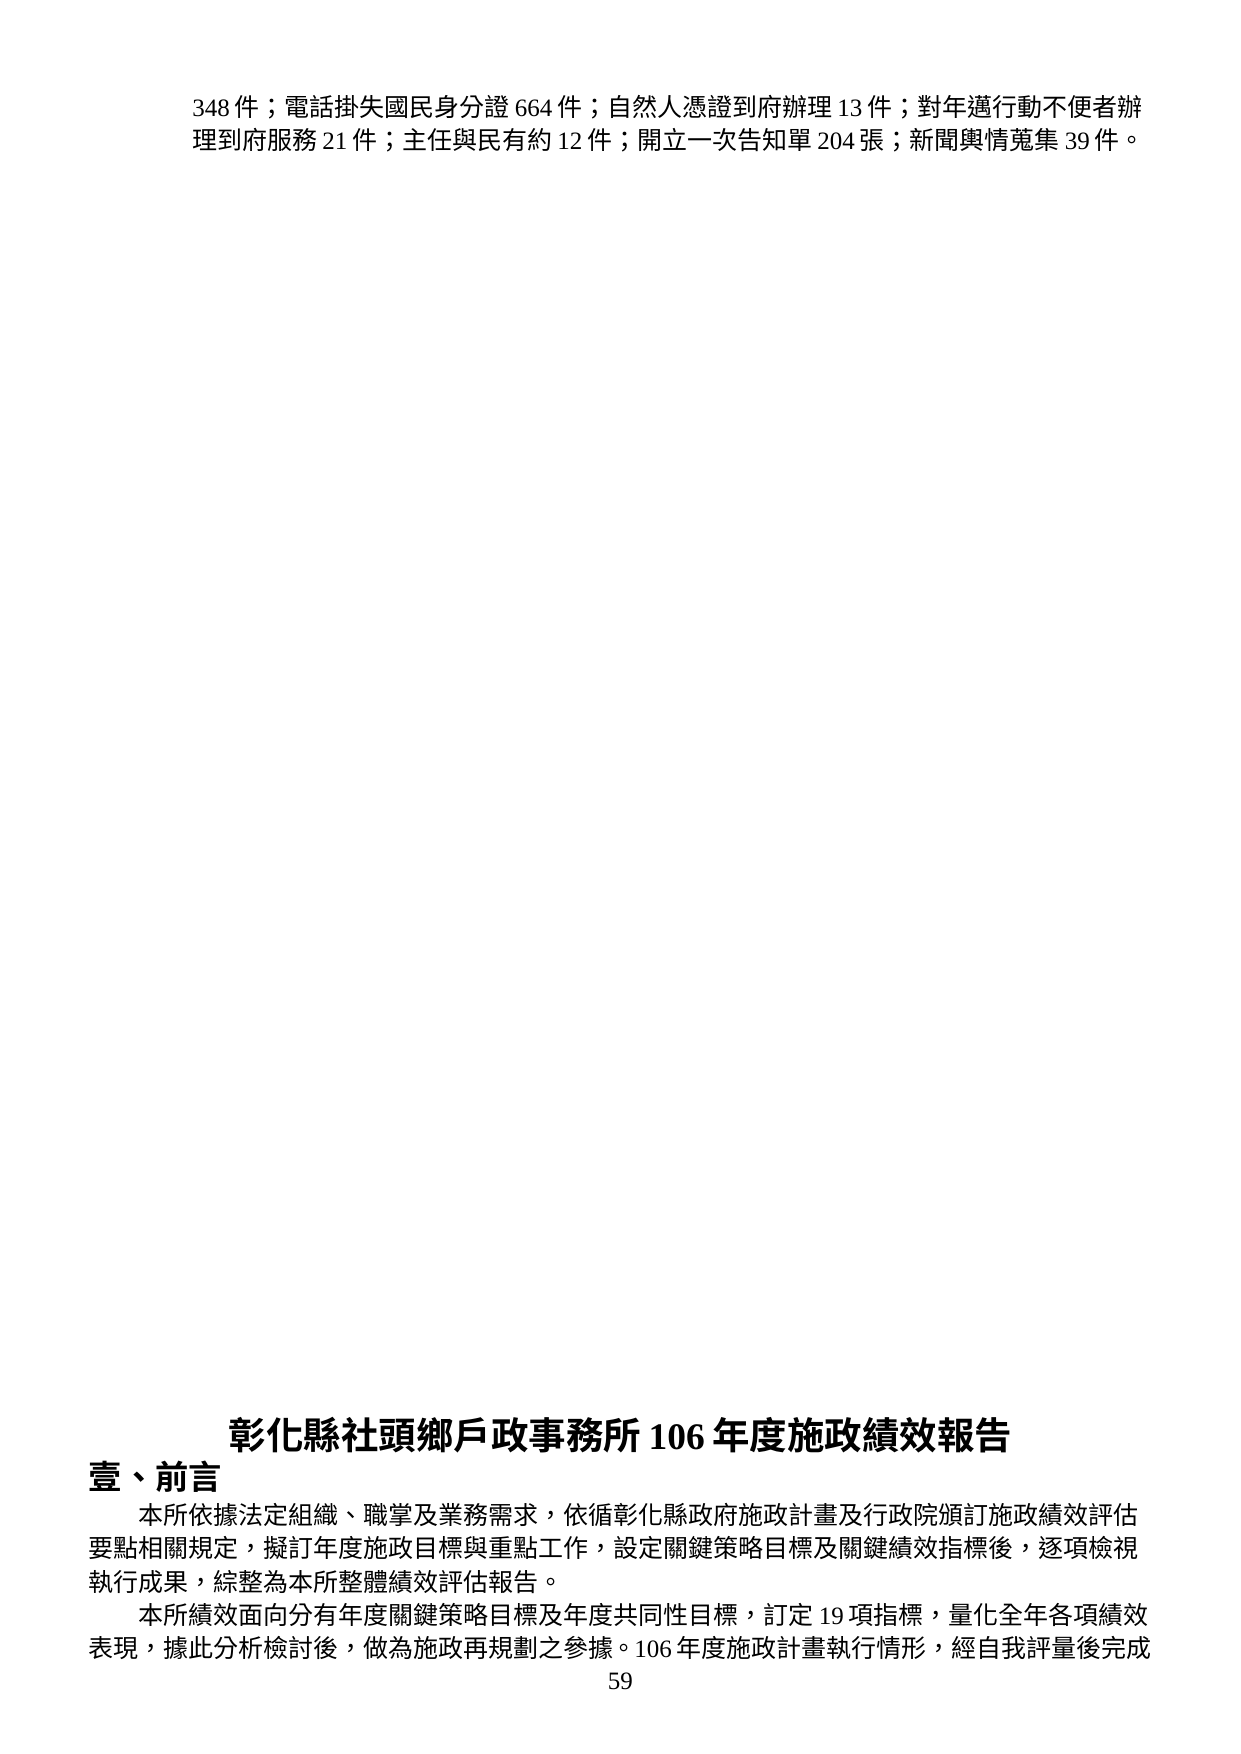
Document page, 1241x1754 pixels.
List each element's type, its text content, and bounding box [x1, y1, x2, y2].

text 本所依據法定組織、職掌及業務需求，依循彰化縣政府施政計畫及行政院頒訂施政績效評估要點相關規定，擬訂年度施政目標與重點工作，設定關鍵策略目標及關鍵績效指標後，逐項檢視執行成果，綜整為本所整體績效評估報告。 [89, 1498, 1152, 1598]
text 壹、前言 [89, 1456, 1152, 1498]
text 彰化縣社頭鄉戶政事務所106年度施政績效報告 [89, 1423, 1152, 1456]
text 348件；電話掛失國民身分證664件；自然人憑證到府辦理13件；對年邁行動不便者辦理到府服務21件；主任與民有約12件；開立一次告知單204張；新聞輿情蒐集39件。 [192, 89, 1152, 156]
text 本所績效面向分有年度關鍵策略目標及年度共同性目標，訂定19項指標，量化全年各項績效表現，據此分析檢討後，做為施政再規劃之參據。106年度施政計畫執行情形，經自我評量後完成 [89, 1598, 1152, 1664]
